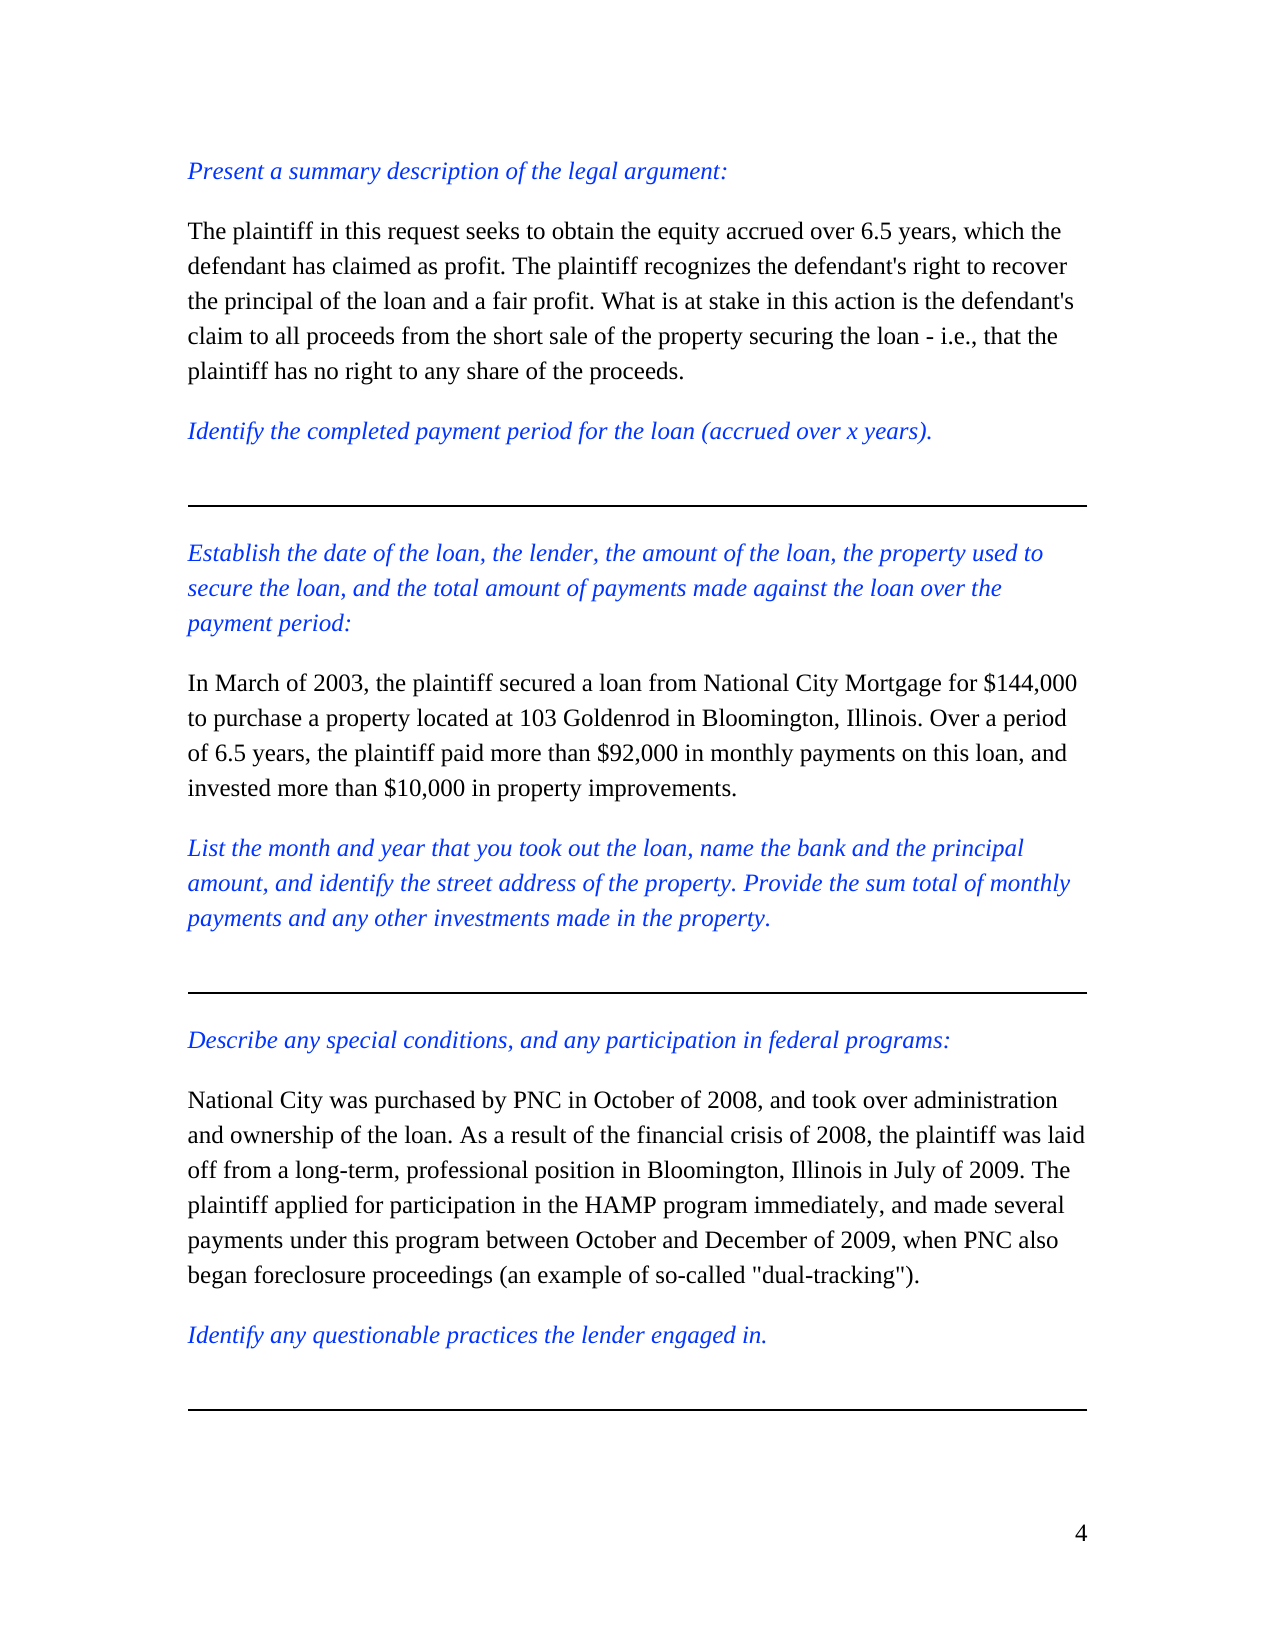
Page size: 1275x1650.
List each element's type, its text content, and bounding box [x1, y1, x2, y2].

text Present a summary description of the legal argument: [187, 150, 1087, 185]
text List the month and year that you took out the loan, name the bank and the principal amount, and identify the street address of the property. Provide the sum total of monthly payments and any other investments made in the property. [187, 827, 1087, 932]
text Identify any questionable practices the lender engaged in. [187, 1314, 1087, 1349]
text Establish the date of the loan, the lender, the amount of the loan, the property used to secure the loan, and the total amount of payments made against the loan over the payment period: [187, 532, 1087, 637]
text In March of 2003, the plaintiff secured a loan from National City Mortgage for $144,000 to purchase a property located at 103 Goldenrod in Bloomington, Illinois. Over a period of 6.5 years, the plaintiff paid more than $92,000 in monthly payments on this loan, and invested more than $10,000 in property improvements. [187, 662, 1087, 802]
text Describe any special conditions, and any participation in federal programs: [187, 1019, 1087, 1054]
text National City was purchased by PNC in October of 2008, and took over administration and ownership of the loan. As a result of the financial crisis of 2008, the plaintiff was laid off from a long-term, professional position in Bloomington, Illinois in July of 2009. The plaintiff applied for participation in the HAMP program immediately, and made several payments under this program between October and December of 2009, when PNC also began foreclosure proceedings (an example of so-called "dual-tracking"). [187, 1079, 1087, 1289]
text Identify the completed payment period for the loan (accrued over x years). [187, 410, 1087, 445]
text The plaintiff in this request seeks to obtain the equity accrued over 6.5 years, which the defendant has claimed as profit. The plaintiff recognizes the defendant's right to recover the principal of the loan and a fair profit. What is at stake in this action is the defendant's claim to all proceeds from the short sale of the property securing the loan - i.e., that the plaintiff has no right to any share of the proceeds. [187, 210, 1087, 385]
